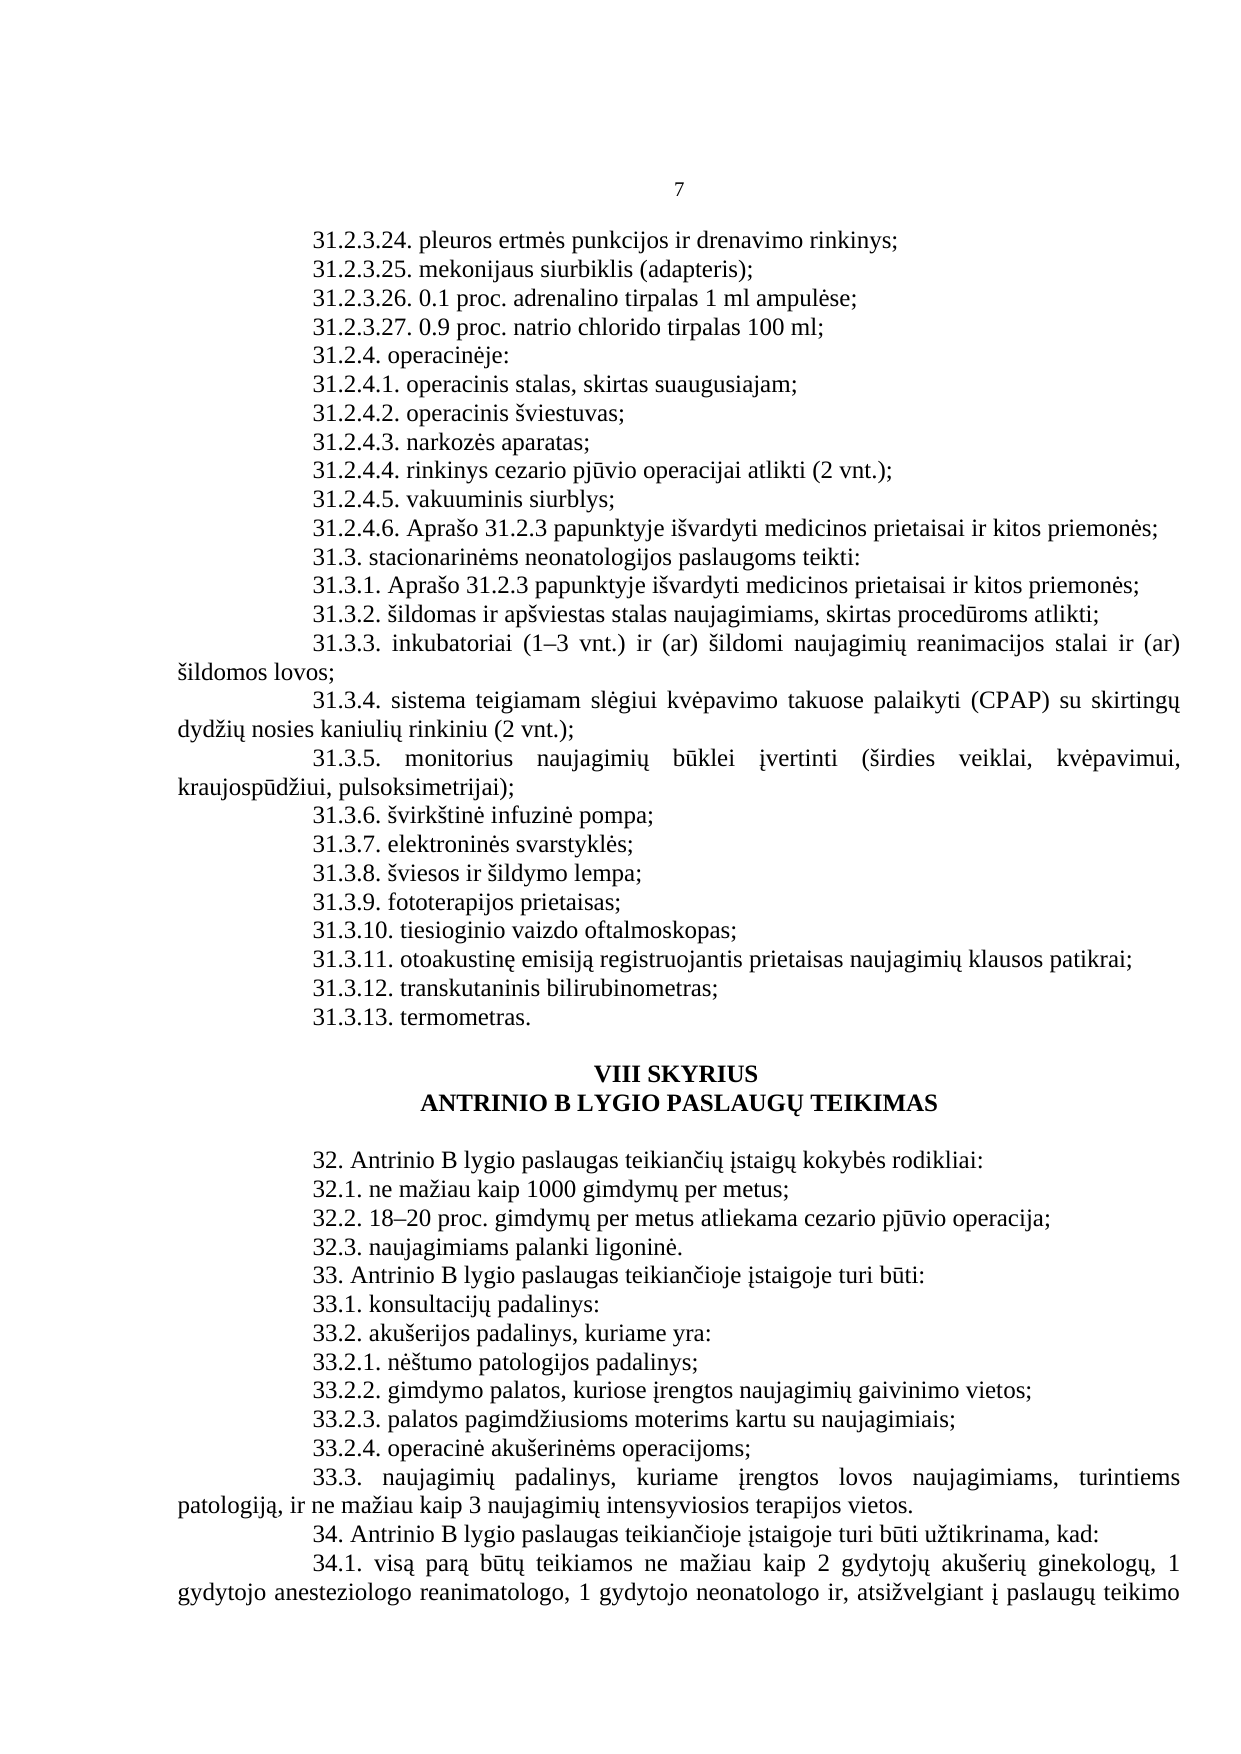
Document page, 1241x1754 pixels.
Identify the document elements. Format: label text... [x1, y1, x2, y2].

text 31.3.2. šildomas ir apšviestas stalas naujagimiams, skirtas procedūroms atlikti; [177, 599, 1181, 628]
text 33.2.4. operacinė akušerinėms operacijoms; [177, 1433, 1181, 1462]
text 31.3.3. inkubatoriai (1–3 vnt.) ir (ar) šildomi naujagimių reanimacijos stalai ir (ar) šildomos lovos; [177, 628, 1181, 685]
text 31.3.9. fototerapijos prietaisas; [177, 887, 1181, 915]
text 31.3.8. šviesos ir šildymo lempa; [177, 858, 1181, 887]
text 31.3.5. monitorius naujagimių būklei įvertinti (širdies veiklai, kvėpavimui, kraujospūdžiui, pulsoksimetrijai); [177, 743, 1181, 800]
text 31.3. stacionarinėms neonatologijos paslaugoms teikti: [177, 542, 1181, 570]
text 33.2.1. nėštumo patologijos padalinys; [177, 1347, 1181, 1375]
text 31.2.4.2. operacinis šviestuvas; [177, 398, 1181, 427]
text 32.2. 18–20 proc. gimdymų per metus atliekama cezario pjūvio operacija; [177, 1203, 1181, 1232]
text 34.1. visą parą būtų teikiamos ne mažiau kaip 2 gydytojų akušerių ginekologų, 1 gydytojo anesteziologo reanimatologo, 1 gydytojo neonatologo ir, atsižvelgiant į paslaugų teikimo [177, 1548, 1181, 1605]
text 31.3.7. elektroninės svarstyklės; [177, 829, 1181, 858]
text 31.3.12. transkutaninis bilirubinometras; [177, 973, 1181, 1002]
text 33.3. naujagimių padalinys, kuriame įrengtos lovos naujagimiams, turintiems patologiją, ir ne mažiau kaip 3 naujagimių intensyviosios terapijos vietos. [177, 1462, 1181, 1519]
text 31.3.13. termometras. [177, 1002, 1181, 1030]
text 33. Antrinio B lygio paslaugas teikiančioje įstaigoje turi būti: [177, 1260, 1181, 1289]
text 31.2.4.1. operacinis stalas, skirtas suaugusiajam; [177, 369, 1181, 398]
text 31.3.6. švirkštinė infuzinė pompa; [177, 800, 1181, 829]
text 31.3.10. tiesioginio vaizdo oftalmoskopas; [177, 915, 1181, 944]
text 33.2.2. gimdymo palatos, kuriose įrengtos naujagimių gaivinimo vietos; [177, 1375, 1181, 1404]
text 32. Antrinio B lygio paslaugas teikiančių įstaigų kokybės rodikliai: [177, 1145, 1181, 1174]
text 31.3.11. otoakustinę emisiją registruojantis prietaisas naujagimių klausos patikrai; [177, 944, 1181, 973]
text VIII SKYRIUS [177, 1059, 1181, 1088]
text 31.2.3.24. pleuros ertmės punkcijos ir drenavimo rinkinys; [177, 225, 1181, 254]
text 34. Antrinio B lygio paslaugas teikiančioje įstaigoje turi būti užtikrinama, kad: [177, 1519, 1181, 1548]
text 31.3.4. sistema teigiamam slėgiui kvėpavimo takuose palaikyti (CPAP) su skirtingų dydžių nosies kaniulių rinkiniu (2 vnt.); [177, 685, 1181, 743]
text 31.2.4. operacinėje: [177, 340, 1181, 369]
text 32.1. ne mažiau kaip 1000 gimdymų per metus; [177, 1174, 1181, 1203]
text 32.3. naujagimiams palanki ligoninė. [177, 1232, 1181, 1260]
text 31.2.4.6. Aprašo 31.2.3 papunktyje išvardyti medicinos prietaisai ir kitos priemonės; [177, 513, 1181, 542]
text 33.1. konsultacijų padalinys: [177, 1289, 1181, 1318]
text 31.2.3.26. 0.1 proc. adrenalino tirpalas 1 ml ampulėse; [177, 283, 1181, 312]
text 33.2.3. palatos pagimdžiusioms moterims kartu su naujagimiais; [177, 1404, 1181, 1433]
text 31.2.3.25. mekonijaus siurbiklis (adapteris); [177, 254, 1181, 283]
text ANTRINIO B LYGIO PASLAUGų TEIKImas [177, 1088, 1181, 1117]
text 31.2.4.3. narkozės aparatas; [177, 427, 1181, 455]
text 31.2.3.27. 0.9 proc. natrio chlorido tirpalas 100 ml; [177, 312, 1181, 340]
text 31.3.1. Aprašo 31.2.3 papunktyje išvardyti medicinos prietaisai ir kitos priemonės; [177, 570, 1181, 599]
text 33.2. akušerijos padalinys, kuriame yra: [177, 1318, 1181, 1347]
text 31.2.4.5. vakuuminis siurblys; [177, 484, 1181, 513]
text 31.2.4.4. rinkinys cezario pjūvio operacijai atlikti (2 vnt.); [177, 455, 1181, 484]
